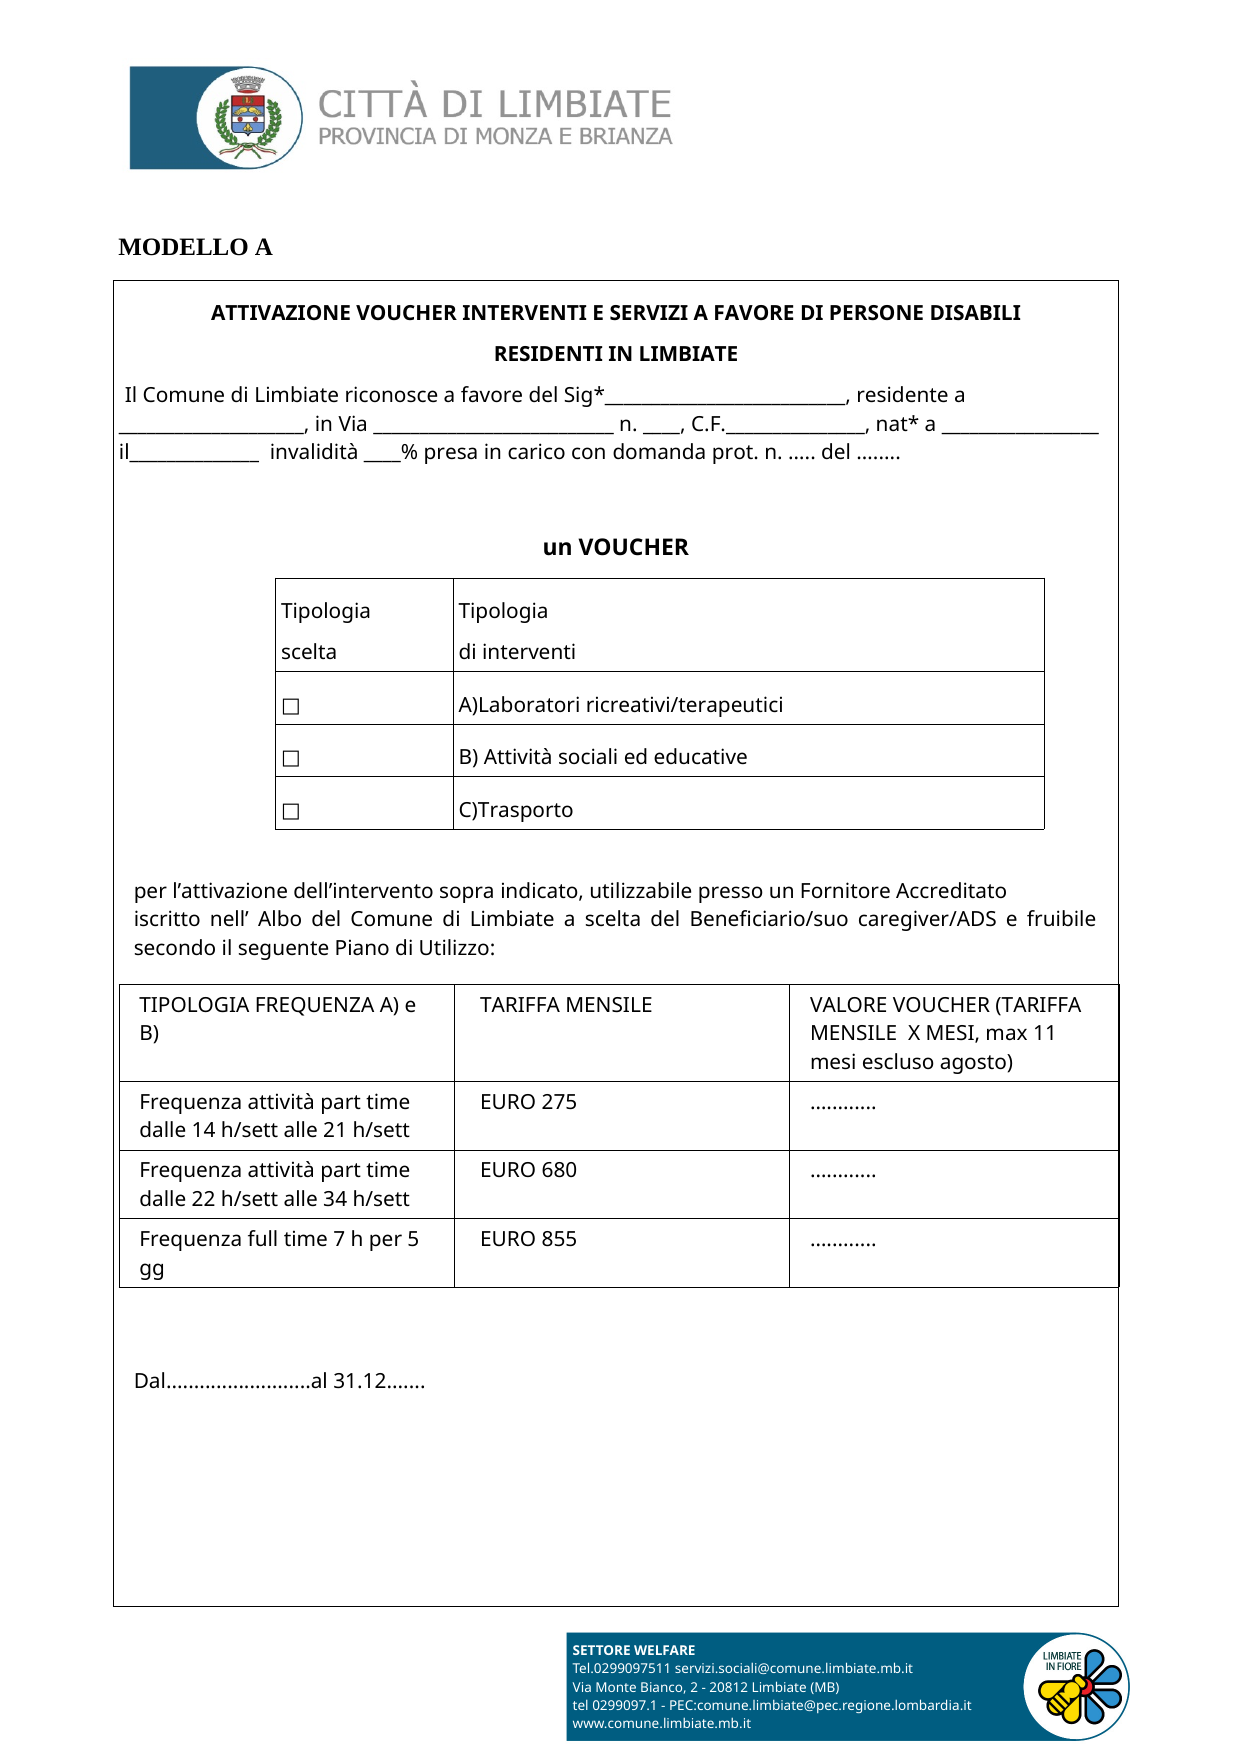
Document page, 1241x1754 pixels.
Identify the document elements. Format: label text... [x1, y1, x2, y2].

text MODELLO A [118, 232, 1122, 261]
table_header Tipologia scelta [276, 579, 453, 671]
table_cell B) Attività sociali ed educative [454, 725, 1044, 776]
table_header ATTIVAZIONE VOUCHER INTERVENTI E SERVIZI A FAVORE DI PERSONE DISABILI RESIDENTI IN LIMBIATE Il Comune di Limbiate riconosce a favore del Sig*__________________________, residente a ____________________, in Via __________________________ n. ____, C.F._______________, nat* a _________________ il______________ invalidità ____% presa in carico con domanda prot. n. ….. del …..... un VOUCHER per l’attivazione dell’intervento sopra indicato, utilizzabile presso un Fornitore Accreditato iscritto nell’ Albo del Comune di Limbiate a scelta del Beneficiario/suo caregiver/ADS e fruibile secondo il seguente Piano di Utilizzo: Dal..........................al 31.12....... [114, 281, 1118, 1606]
table_cell …......... [790, 1082, 1118, 1150]
table_cell C)Trasporto [454, 777, 1044, 829]
table_header Tipologia di interventi [454, 579, 1044, 671]
table_header VALORE VOUCHER (TARIFFA MENSILE X MESI, max 11 mesi escluso agosto) [790, 985, 1118, 1081]
table_cell …......... [790, 1219, 1118, 1287]
table_cell □ [276, 672, 453, 724]
table_cell □ [276, 777, 453, 829]
picture [121, 58, 720, 177]
table_header TIPOLOGIA FREQUENZA A) e B) [120, 985, 454, 1081]
table_cell Frequenza full time 7 h per 5 gg [120, 1219, 454, 1287]
table_cell EURO 680 [455, 1151, 789, 1218]
table_cell □ [276, 725, 453, 776]
table_cell EURO 855 [455, 1219, 789, 1287]
table_header TARIFFA MENSILE [455, 985, 789, 1081]
table_cell Frequenza attività part time dalle 14 h/sett alle 21 h/sett [120, 1082, 454, 1150]
table_cell Frequenza attività part time dalle 22 h/sett alle 34 h/sett [120, 1151, 454, 1218]
table_cell …......... [790, 1151, 1118, 1218]
table_cell EURO 275 [455, 1082, 789, 1150]
table_cell A)Laboratori ricreativi/terapeutici [454, 672, 1044, 724]
picture [560, 1626, 1135, 1747]
